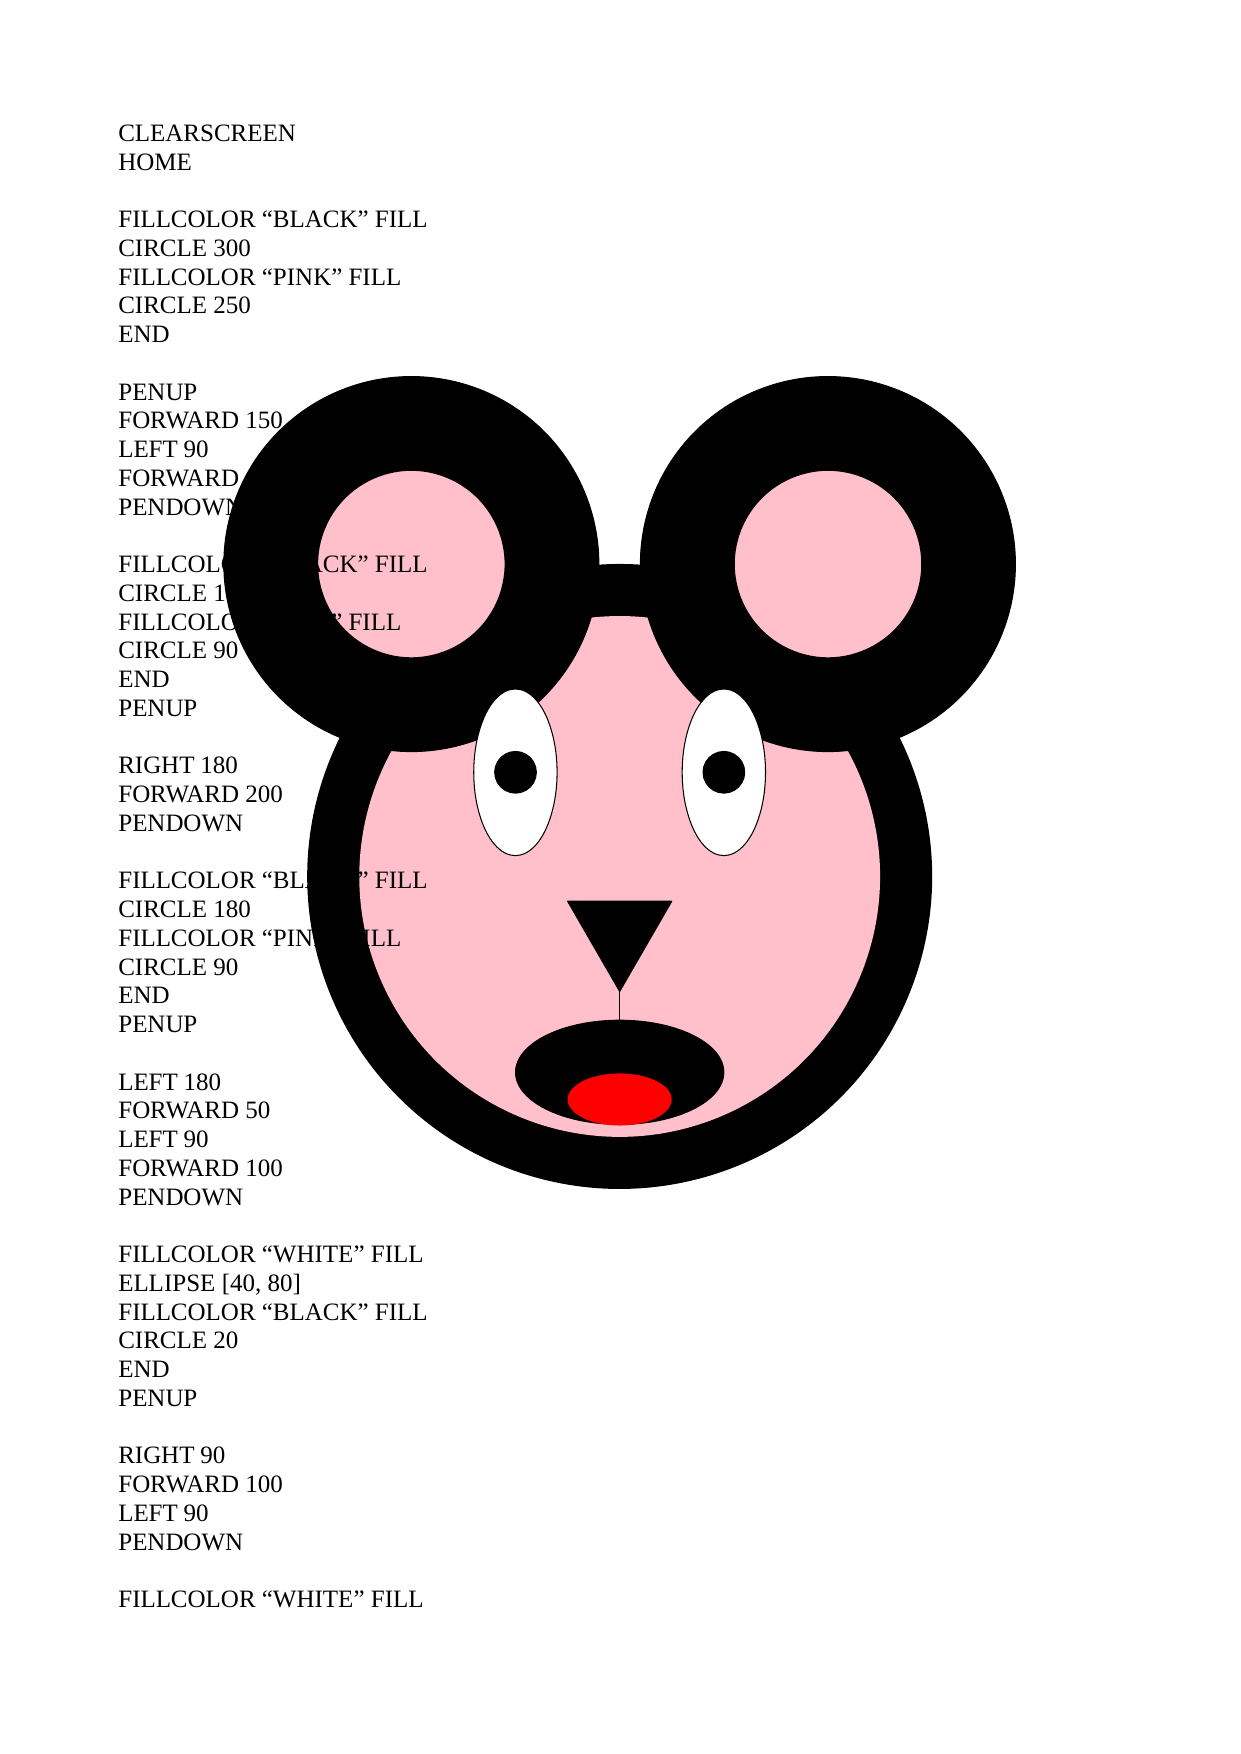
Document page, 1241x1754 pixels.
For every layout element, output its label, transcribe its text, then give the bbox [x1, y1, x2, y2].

text LEFT 180 [118, 1067, 396, 1096]
text [812, 1096, 1122, 1124]
text FILLCOLOR “WHITE” FILL [118, 1239, 1122, 1268]
text FILLCOLOR “PINK” FILL [118, 262, 1122, 291]
text [917, 779, 1122, 808]
text PENDOWN [118, 492, 237, 521]
text [932, 406, 1122, 434]
text [929, 894, 1122, 923]
text PENUP [118, 693, 307, 722]
text RIGHT 90 [118, 1441, 1122, 1469]
text CIRCLE 90 [118, 636, 251, 664]
text PENUP [118, 1009, 351, 1038]
text FILLCOLOR “PINK” FILL [118, 923, 316, 952]
text CIRCLE 90 [118, 952, 324, 981]
text [907, 751, 1122, 779]
text [915, 952, 1122, 981]
text [690, 1153, 1122, 1182]
text PENDOWN [118, 808, 314, 837]
text FORWARD 150 [118, 406, 307, 434]
text LEFT 90 [118, 1498, 1122, 1527]
text END [118, 1354, 1122, 1383]
text FORWARD 100 [118, 463, 252, 492]
text ELLIPSE [40, 80] [118, 1268, 1122, 1297]
text FILLCOLOR “PINK” FILL [118, 607, 237, 636]
text CIRCLE 250 [118, 291, 1122, 319]
text CIRCLE 180 [1012, 578, 1122, 607]
text PENUP [118, 1383, 1122, 1412]
text END [118, 664, 273, 693]
text [925, 808, 1122, 837]
text FILLCOLOR “BLACK” FILL [1016, 549, 1122, 578]
text FORWARD 100 [118, 1153, 549, 1182]
text [965, 434, 1122, 463]
text FORWARD 100 [988, 463, 1122, 492]
text LEFT 90 [118, 1124, 472, 1153]
text HOME [118, 147, 1122, 176]
text PENDOWN [118, 1527, 1122, 1556]
text FILLCOLOR “BLACK” FILL [599, 549, 640, 564]
text [888, 1009, 1122, 1038]
text [966, 664, 1122, 693]
text [932, 693, 1122, 722]
text FORWARD 100 [118, 1469, 1122, 1498]
text FORWARD 100 [571, 463, 668, 492]
text FILLCOLOR “BLACK” FILL [118, 204, 1122, 233]
text [855, 377, 1122, 406]
text [768, 1124, 1122, 1153]
text [515, 406, 724, 434]
text END [118, 981, 336, 1009]
text FORWARD 50 [118, 1096, 427, 1124]
text CIRCLE 20 [118, 1326, 1122, 1354]
text CIRCLE 300 [118, 233, 1122, 262]
text [988, 636, 1122, 664]
text LEFT 90 [118, 434, 274, 463]
text PENDOWN [1002, 492, 1122, 521]
text RIGHT 180 [118, 751, 333, 779]
text PENUP [118, 377, 384, 406]
text [844, 1067, 1122, 1096]
text PENDOWN [118, 1182, 1122, 1211]
text [549, 434, 691, 463]
text CIRCLE 180 [118, 578, 228, 607]
text [439, 377, 800, 406]
text FILLCOLOR “PINK” FILL [924, 923, 1122, 952]
text FILLCOLOR “BLACK” FILL [118, 549, 223, 578]
text FILLCOLOR “BLACK” FILL [118, 866, 307, 894]
text END [118, 319, 1122, 348]
text CLEARSCREEN [118, 118, 1122, 147]
text FILLCOLOR “BLACK” FILL [118, 1297, 1122, 1326]
text FORWARD 200 [118, 779, 322, 808]
text FILLCOLOR “PINK” FILL [1003, 607, 1122, 636]
text [904, 981, 1122, 1009]
text CIRCLE 180 [118, 894, 310, 923]
text FILLCOLOR “WHITE” FILL [118, 1584, 1122, 1613]
text PENDOWN [586, 492, 653, 521]
text FILLCOLOR “BLACK” FILL [932, 866, 1122, 894]
